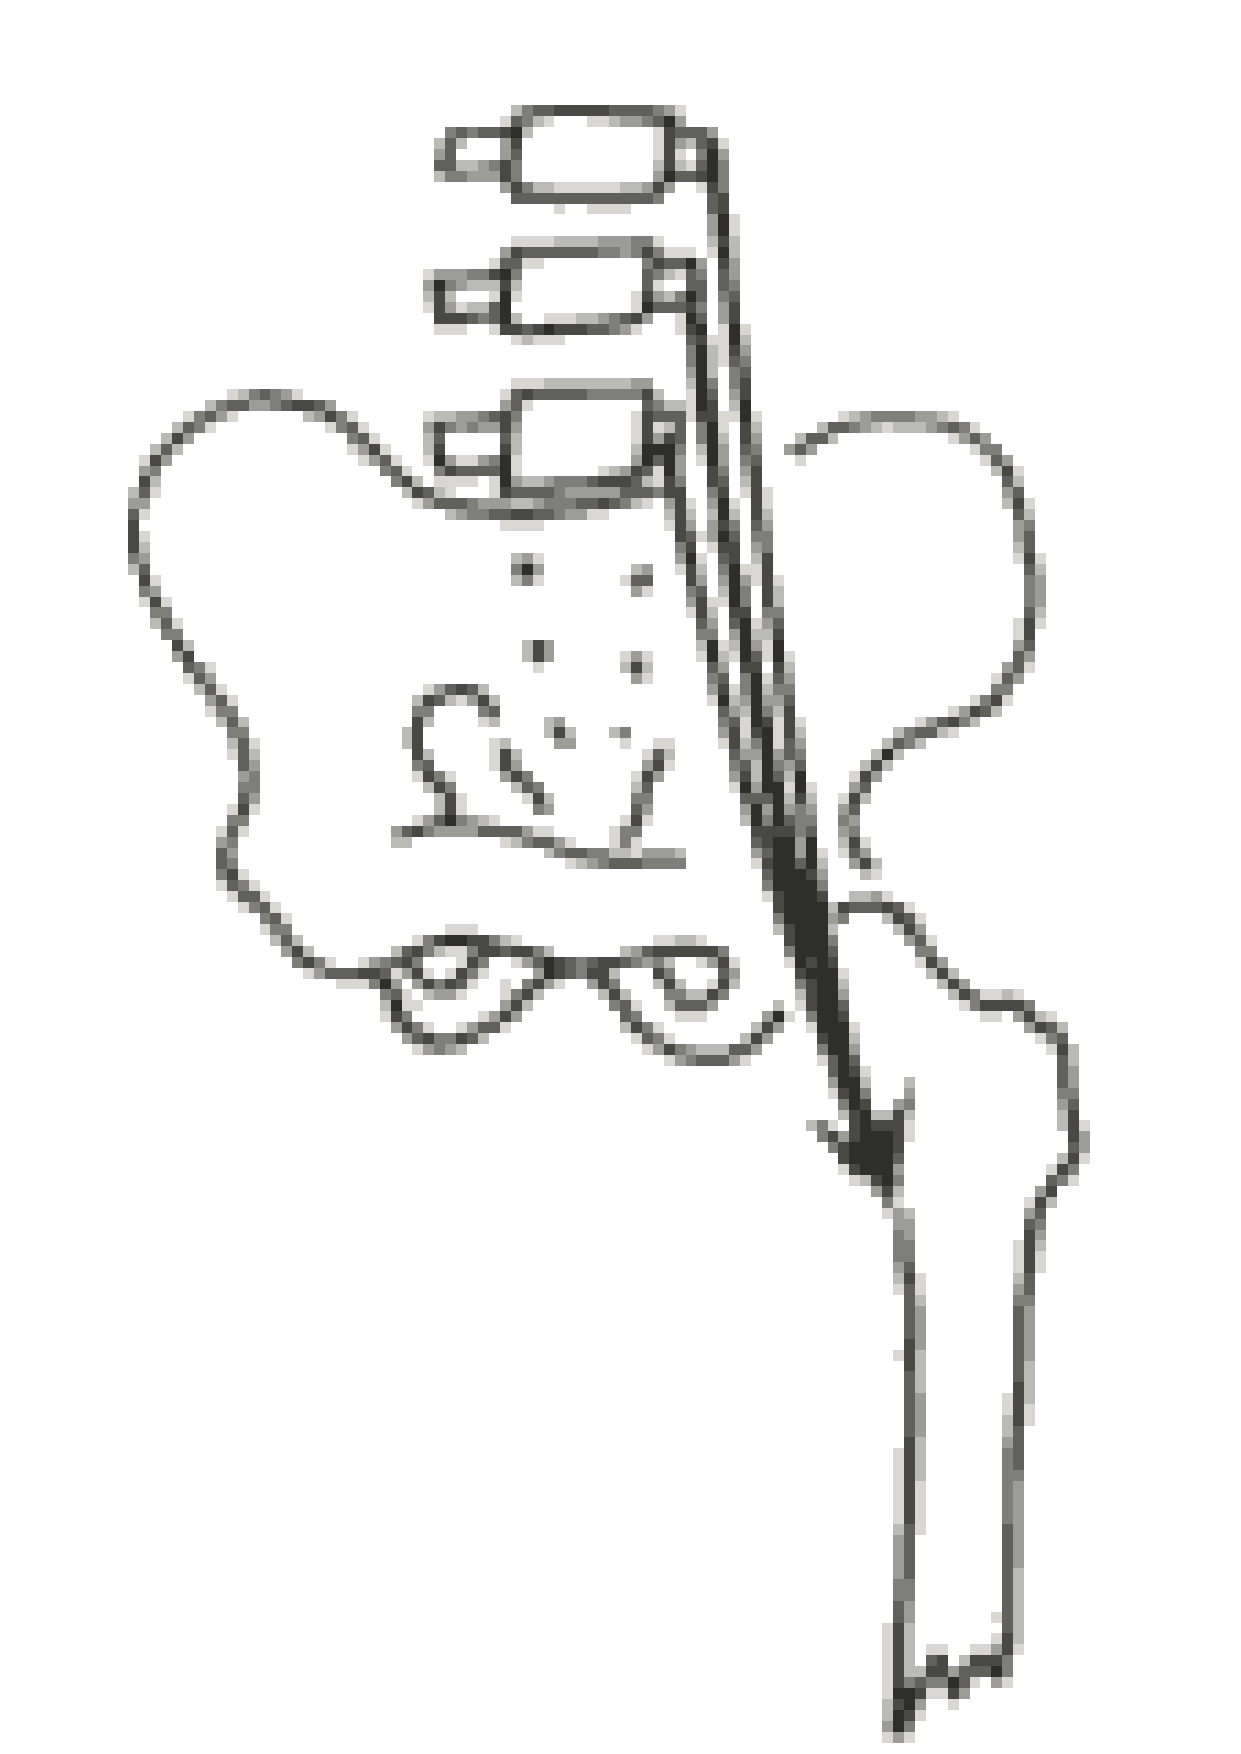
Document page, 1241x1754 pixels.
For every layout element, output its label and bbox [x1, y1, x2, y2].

picture [118, 84, 1123, 1754]
